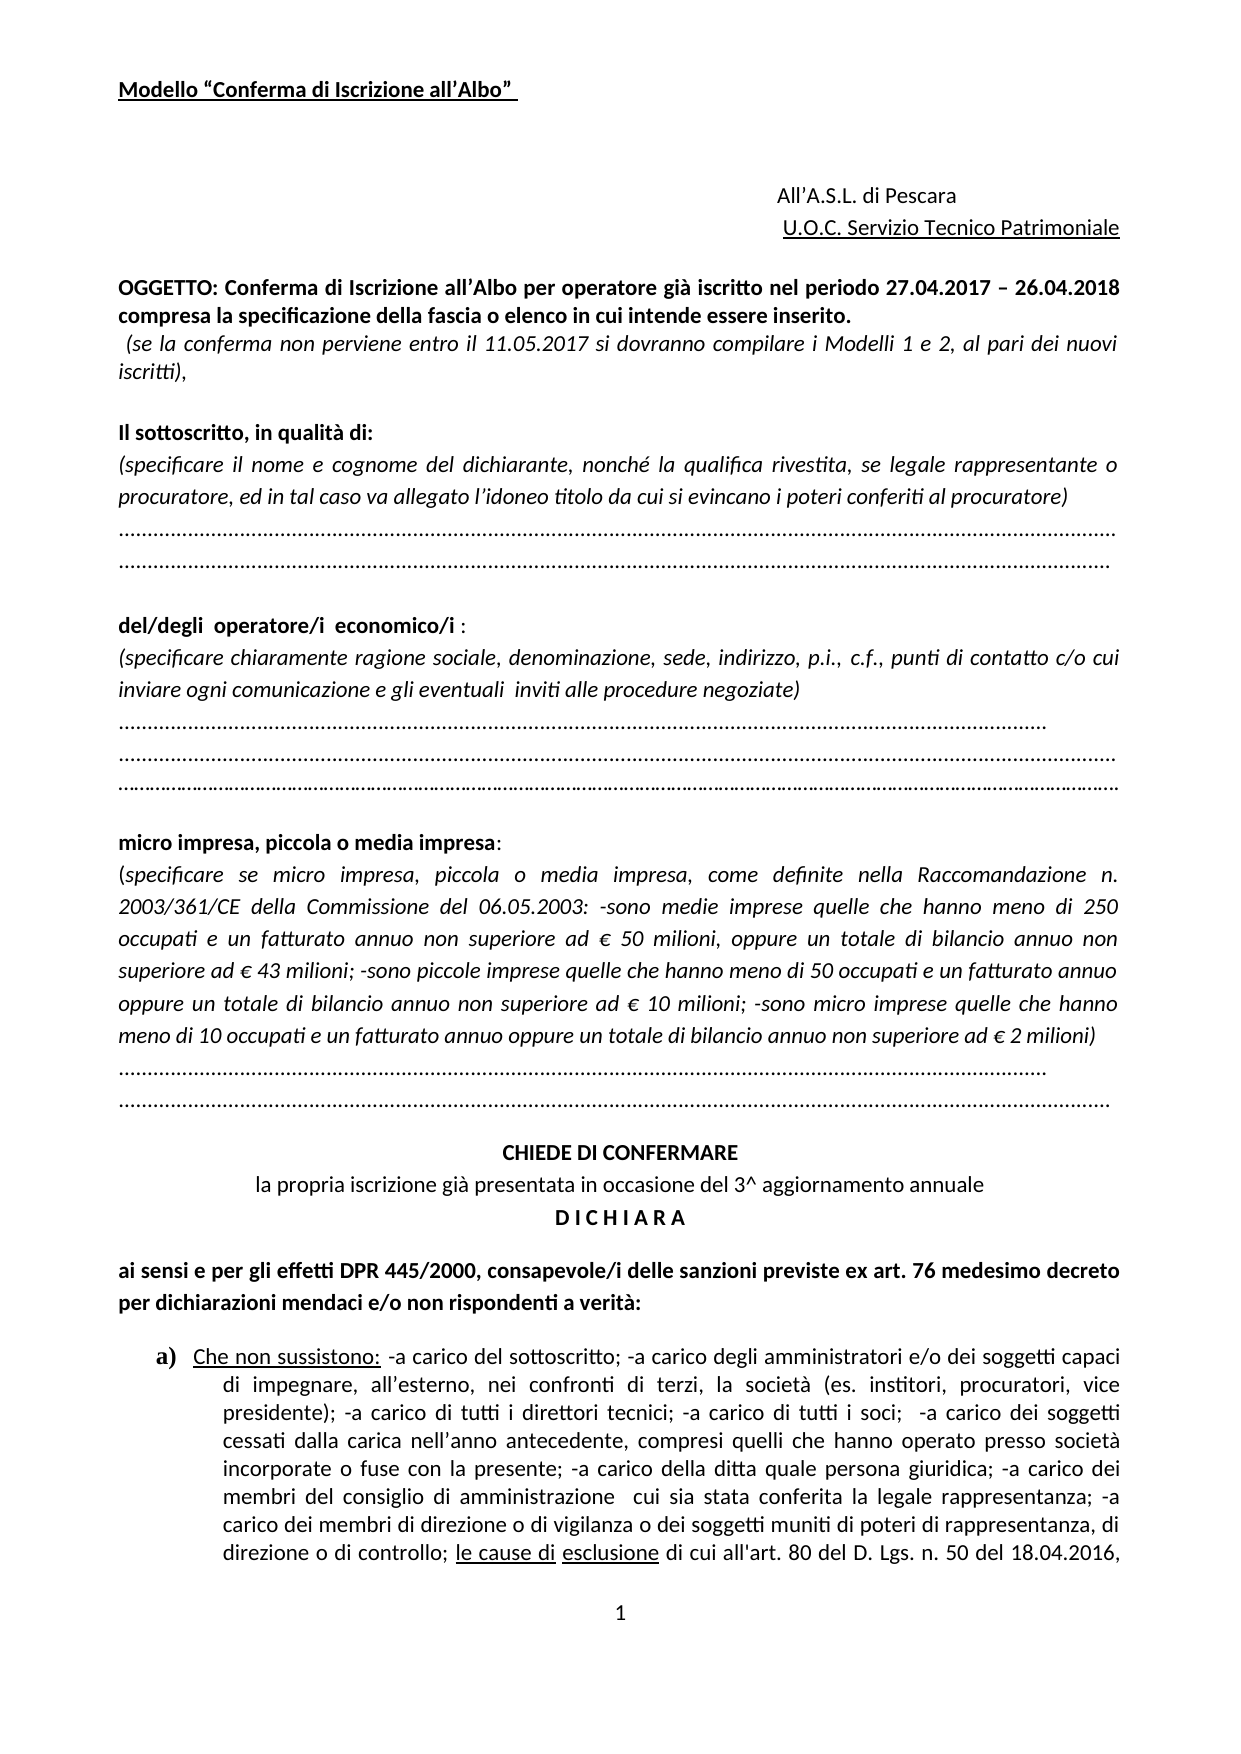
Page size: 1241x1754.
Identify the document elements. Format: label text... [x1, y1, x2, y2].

text ................................................................................................................................................................. [118, 1053, 1122, 1081]
text All’A.S.L. di Pescara [118, 181, 1122, 209]
text ............................................................................................................................................................................ [118, 1085, 1122, 1113]
text D I C H I A R A [118, 1203, 1122, 1231]
list Che non sussistono: -a carico del sottoscritto; -a carico degli amministratori e/o dei soggetti capaci di impegnare, all’esterno, nei confronti di terzi, la società (es. institori, procuratori, vice presidente); -a carico di tutti i direttori tecnici; -a carico di tutti i soci; -a carico dei soggetti cessati dalla carica nell’anno antecedente, compresi quelli che hanno operato presso società incorporate o fuse con la presente; -a carico della ditta quale persona giuridica; -a carico dei membri del consiglio di amministrazione cui sia stata conferita la legale rappresentanza; -a carico dei membri di direzione o di vigilanza o dei soggetti muniti di poteri di rappresentanza, di direzione o di controllo; le cause di esclusione di cui all'art. 80 del D. Lgs. n. 50 del 18.04.2016, [156, 1341, 1122, 1566]
text (specificare il nome e cognome del dichiarante, nonché la qualifica rivestita, se legale rappresentante o procuratore, ed in tal caso va allegato l’idoneo titolo da cui si evincano i poteri conferiti al procuratore) [118, 450, 1122, 510]
text micro impresa, piccola o media impresa: [118, 828, 1122, 856]
text del/degli operatore/i economico/i : [118, 611, 1122, 639]
text Modello “Conferma di Iscrizione all’Albo” [118, 75, 1122, 103]
text ………………………………………………………………………………………………………………………………………………………………………. [118, 768, 1122, 796]
text (specificare chiaramente ragione sociale, denominazione, sede, indirizzo, p.i., c.f., punti di contatto c/o cui inviare ogni comunicazione e gli eventuali inviti alle procedure negoziate) [118, 643, 1122, 703]
text Il sottoscritto, in qualità di: [118, 418, 1122, 446]
text CHIEDE DI CONFERMARE [118, 1138, 1122, 1166]
text (se la conferma non perviene entro il 11.05.2017 si dovranno compilare i Modelli 1 e 2, al pari dei nuovi iscritti), [118, 329, 1122, 386]
text ................................................................................................................................................................. [118, 707, 1122, 735]
text OGGETTO: Conferma di Iscrizione all’Albo per operatore già iscritto nel periodo 27.04.2017 – 26.04.2018 compresa la specificazione della fascia o elenco in cui intende essere inserito. [118, 273, 1122, 329]
text ............................................................................................................................................................................. [118, 739, 1122, 768]
text ai sensi e per gli effetti DPR 445/2000, consapevole/i delle sanzioni previste ex art. 76 medesimo decreto per dichiarazioni mendaci e/o non rispondenti a verità: [118, 1256, 1122, 1316]
text U.O.C. Servizio Tecnico Patrimoniale [118, 213, 1122, 241]
text (specificare se micro impresa, piccola o media impresa, come definite nella Raccomandazione n. 2003/361/CE della Commissione del 06.05.2003: -sono medie imprese quelle che hanno meno di 250 occupati e un fatturato annuo non superiore ad € 50 milioni, oppure un totale di bilancio annuo non superiore ad € 43 milioni; -sono piccole imprese quelle che hanno meno di 50 occupati e un fatturato annuo oppure un totale di bilancio annuo non superiore ad € 10 milioni; -sono micro imprese quelle che hanno meno di 10 occupati e un fatturato annuo oppure un totale di bilancio annuo non superiore ad € 2 milioni) [118, 860, 1122, 1049]
text ............................................................................................................................................................................. [118, 514, 1122, 542]
text la propria iscrizione già presentata in occasione del 3^ aggiornamento annuale [118, 1171, 1122, 1198]
text ............................................................................................................................................................................ [118, 546, 1122, 574]
